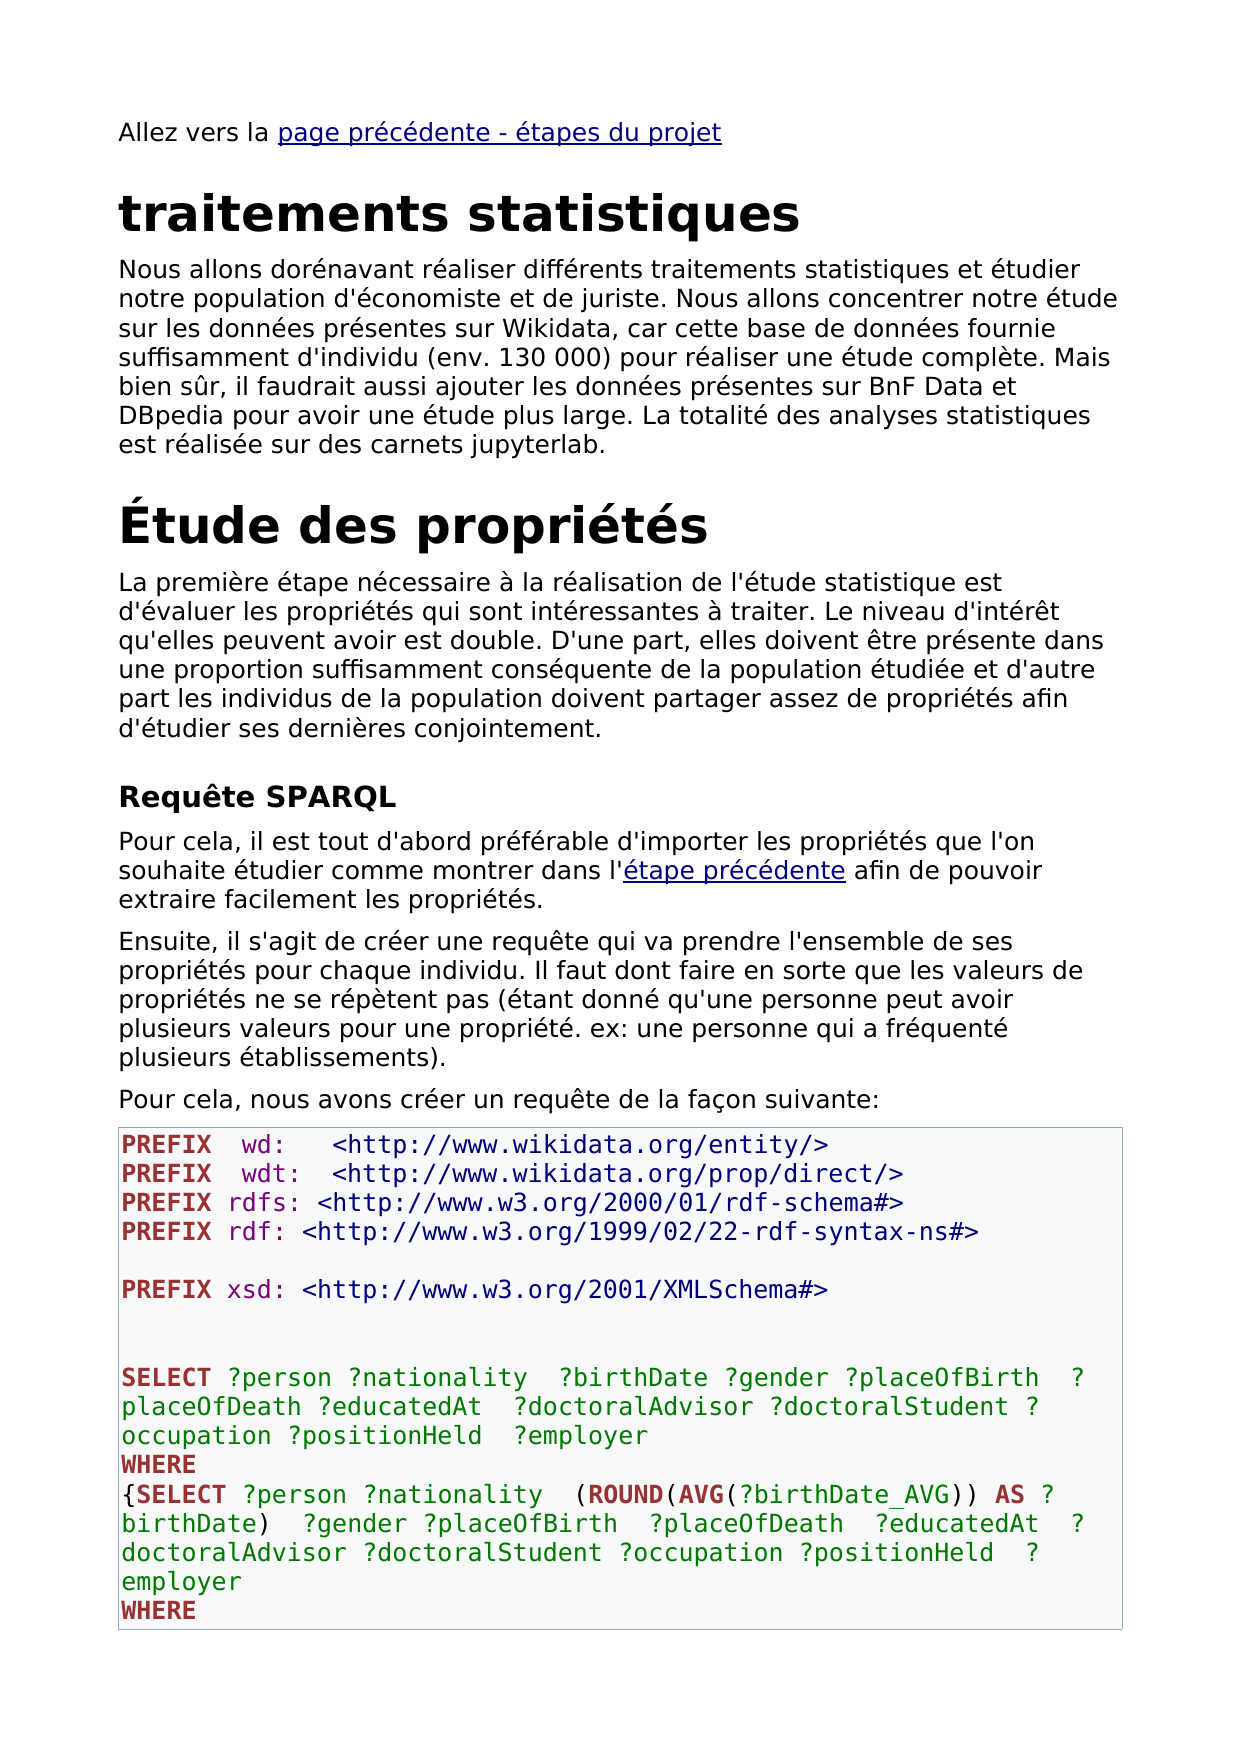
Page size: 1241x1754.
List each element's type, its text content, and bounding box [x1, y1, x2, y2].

text Nous allons dorénavant réaliser différents traitements statistiques et étudier notre population d'économiste et de juriste. Nous allons concentrer notre étude sur les données présentes sur Wikidata, car cette base de données fournie suffisamment d'individu (env. 130 000) pour réaliser une étude complète. Mais bien sûr, il faudrait aussi ajouter les données présentes sur BnF Data et DBpedia pour avoir une étude plus large. La totalité des analyses statistiques est réalisée sur des carnets jupyterlab. [118, 256, 1122, 460]
text Allez vers la page précédente - étapes du projet [118, 118, 1122, 147]
text Pour cela, nous avons créer un requête de la façon suivante: [118, 1085, 1122, 1114]
text PREFIX wd: <http://www.wikidata.org/entity/> PREFIX wdt: <http://www.wikidata.org/prop/direct/> PREFIX rdfs: <http://www.w3.org/2000/01/rdf-schema#> PREFIX rdf: <http://www.w3.org/1999/02/22-rdf-syntax-ns#> PREFIX xsd: <http://www.w3.org/2001/XMLSchema#> SELECT ?person ?nationality ?birthDate ?gender ?placeOfBirth ?placeOfDeath ?educatedAt ?doctoralAdvisor ?doctoralStudent ?occupation ?positionHeld ?employer WHERE {SELECT ?person ?nationality (ROUND(AVG(?birthDate_AVG)) AS ?birthDate) ?gender ?placeOfBirth ?placeOfDeath ?educatedAt ?doctoralAdvisor ?doctoralStudent ?occupation ?positionHeld ?employer WHERE [119, 1128, 1122, 1629]
subtitle Requête SPARQL [118, 780, 1122, 814]
text Pour cela, il est tout d'abord préférable d'importer les propriétés que l'on souhaite étudier comme montrer dans l'étape précédente afin de pouvoir extraire facilement les propriétés. [118, 827, 1122, 914]
subtitle traitements statistiques [118, 185, 1122, 243]
text Ensuite, il s'agit de créer une requête qui va prendre l'ensemble de ses propriétés pour chaque individu. Il faut dont faire en sorte que les valeurs de propriétés ne se répètent pas (étant donné qu'une personne peut avoir plusieurs valeurs pour une propriété. ex: une personne qui a fréquenté plusieurs établissements). [118, 927, 1122, 1073]
subtitle Étude des propriétés [118, 497, 1122, 555]
text La première étape nécessaire à la réalisation de l'étude statistique est d'évaluer les propriétés qui sont intéressantes à traiter. Le niveau d'intérêt qu'elles peuvent avoir est double. D'une part, elles doivent être présente dans une proportion suffisamment conséquente de la population étudiée et d'autre part les individus de la population doivent partager assez de propriétés afin d'étudier ses dernières conjointement. [118, 568, 1122, 743]
